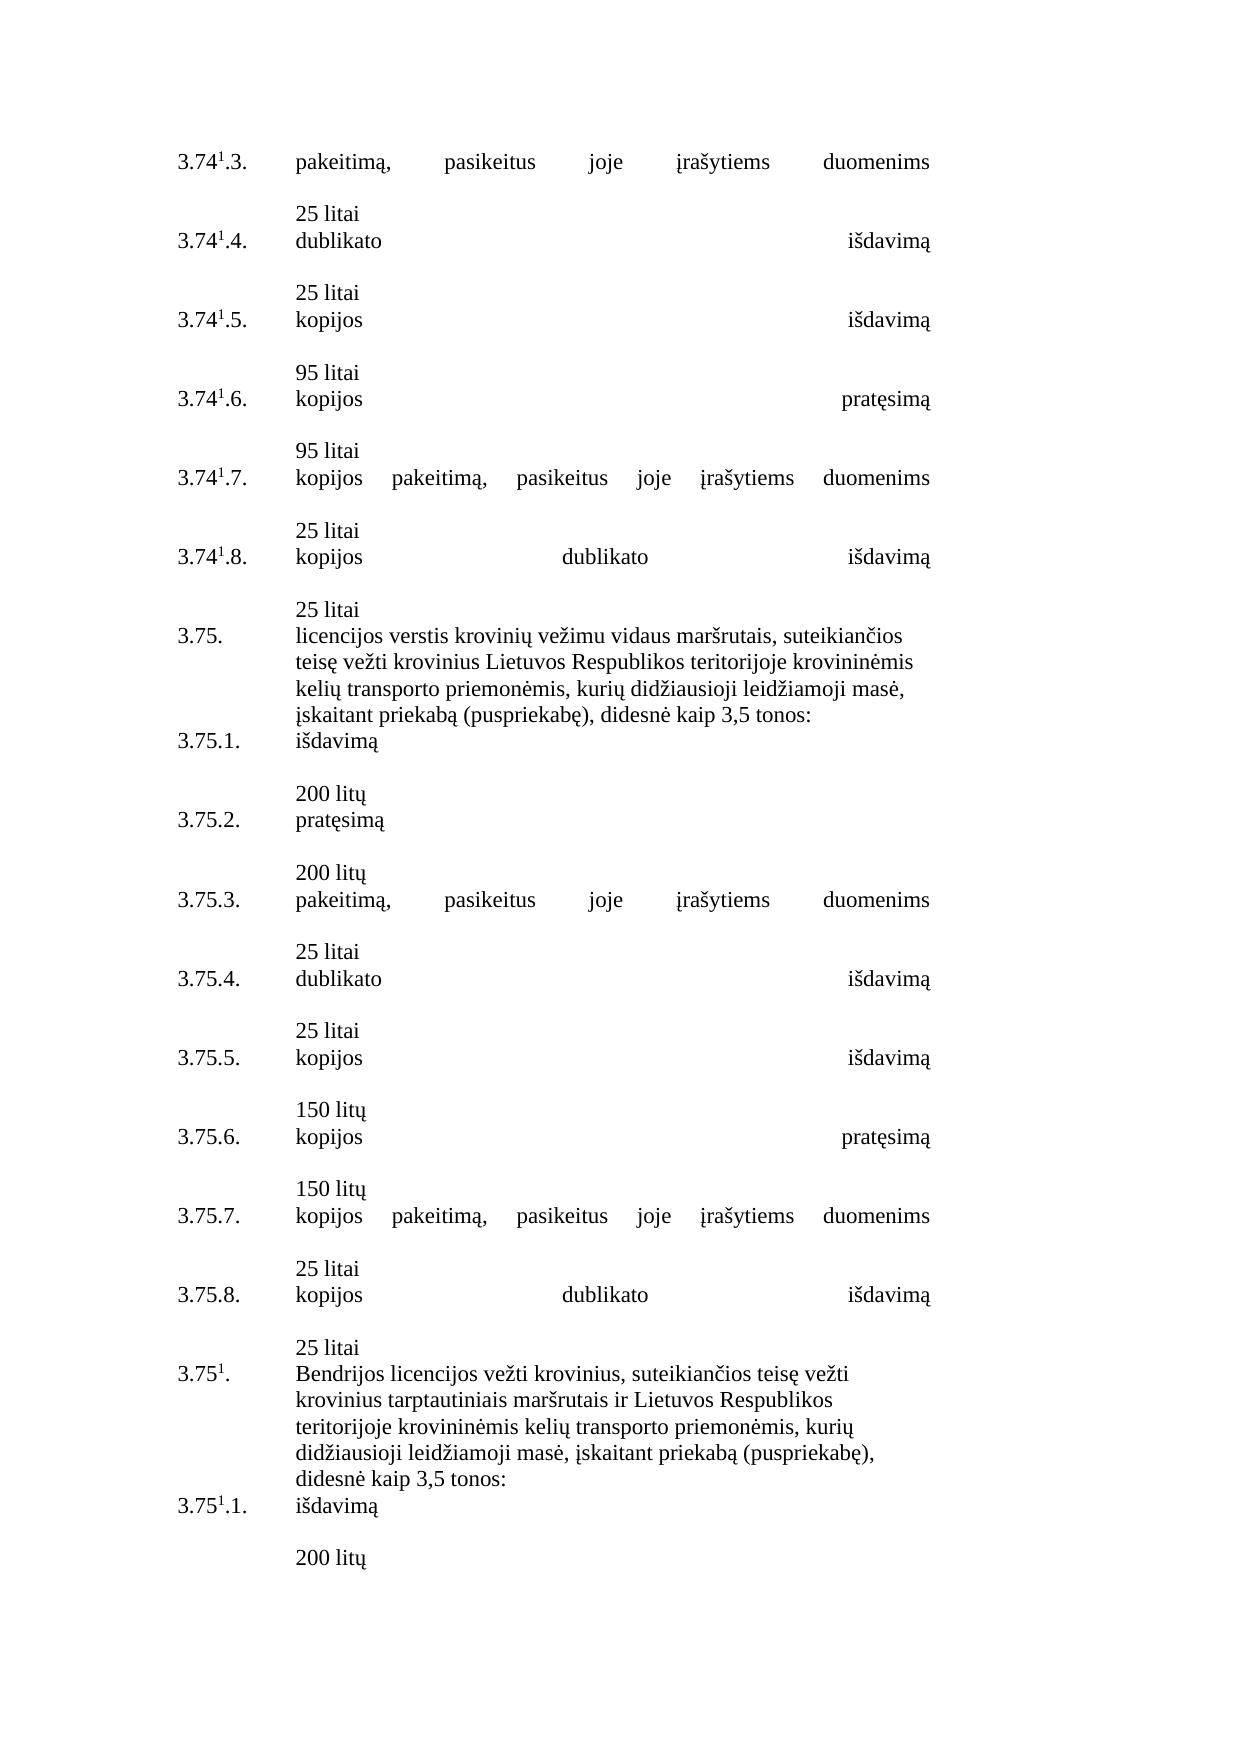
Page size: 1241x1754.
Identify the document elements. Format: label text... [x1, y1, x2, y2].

text 3.751. Bendrijos licencijos vežti krovinius, suteikiančios teisę vežti [177, 1360, 930, 1386]
text kelių transporto priemonėmis, kurių didžiausioji leidžiamoji masė, [177, 675, 930, 701]
text 3.75.3. pakeitimą, pasikeitus joje įrašytiems duomenims 25 litai [177, 886, 930, 965]
text 3.75.4. dublikato išdavimą 25 litai [177, 965, 930, 1044]
text 3.75.2. pratęsimą 200 litų [177, 807, 930, 886]
text 3.75.7. kopijos pakeitimą, pasikeitus joje įrašytiems duomenims 25 litai [177, 1202, 930, 1281]
text 3.741.3. pakeitimą, pasikeitus joje įrašytiems duomenims 25 litai [177, 148, 930, 227]
text 3.751.1. išdavimą 200 litų [177, 1492, 930, 1571]
text įskaitant priekabą (puspriekabę), didesnė kaip 3,5 tonos: [177, 701, 930, 727]
text 3.741.6. kopijos pratęsimą 95 litai [177, 385, 930, 464]
text 3.75. licencijos verstis krovinių vežimu vidaus maršrutais, suteikiančios [177, 622, 930, 648]
text 3.741.7. kopijos pakeitimą, pasikeitus joje įrašytiems duomenims 25 litai [177, 464, 930, 543]
text didesnė kaip 3,5 tonos: [177, 1465, 930, 1492]
text teisę vežti krovinius Lietuvos Respublikos teritorijoje krovininėmis [177, 648, 930, 675]
text 3.741.8. kopijos dublikato išdavimą 25 litai [177, 543, 930, 622]
text 3.75.8. kopijos dublikato išdavimą 25 litai [177, 1281, 930, 1360]
text teritorijoje krovininėmis kelių transporto priemonėmis, kurių [177, 1413, 930, 1439]
text didžiausioji leidžiamoji masė, įskaitant priekabą (puspriekabę), [177, 1439, 930, 1465]
text krovinius tarptautiniais maršrutais ir Lietuvos Respublikos [177, 1386, 930, 1413]
text 3.75.6. kopijos pratęsimą 150 litų [177, 1123, 930, 1202]
text 3.741.5. kopijos išdavimą 95 litai [177, 306, 930, 385]
text 3.75.1. išdavimą 200 litų [177, 727, 930, 807]
text 3.75.5. kopijos išdavimą 150 litų [177, 1044, 930, 1123]
text 3.741.4. dublikato išdavimą 25 litai [177, 227, 930, 306]
